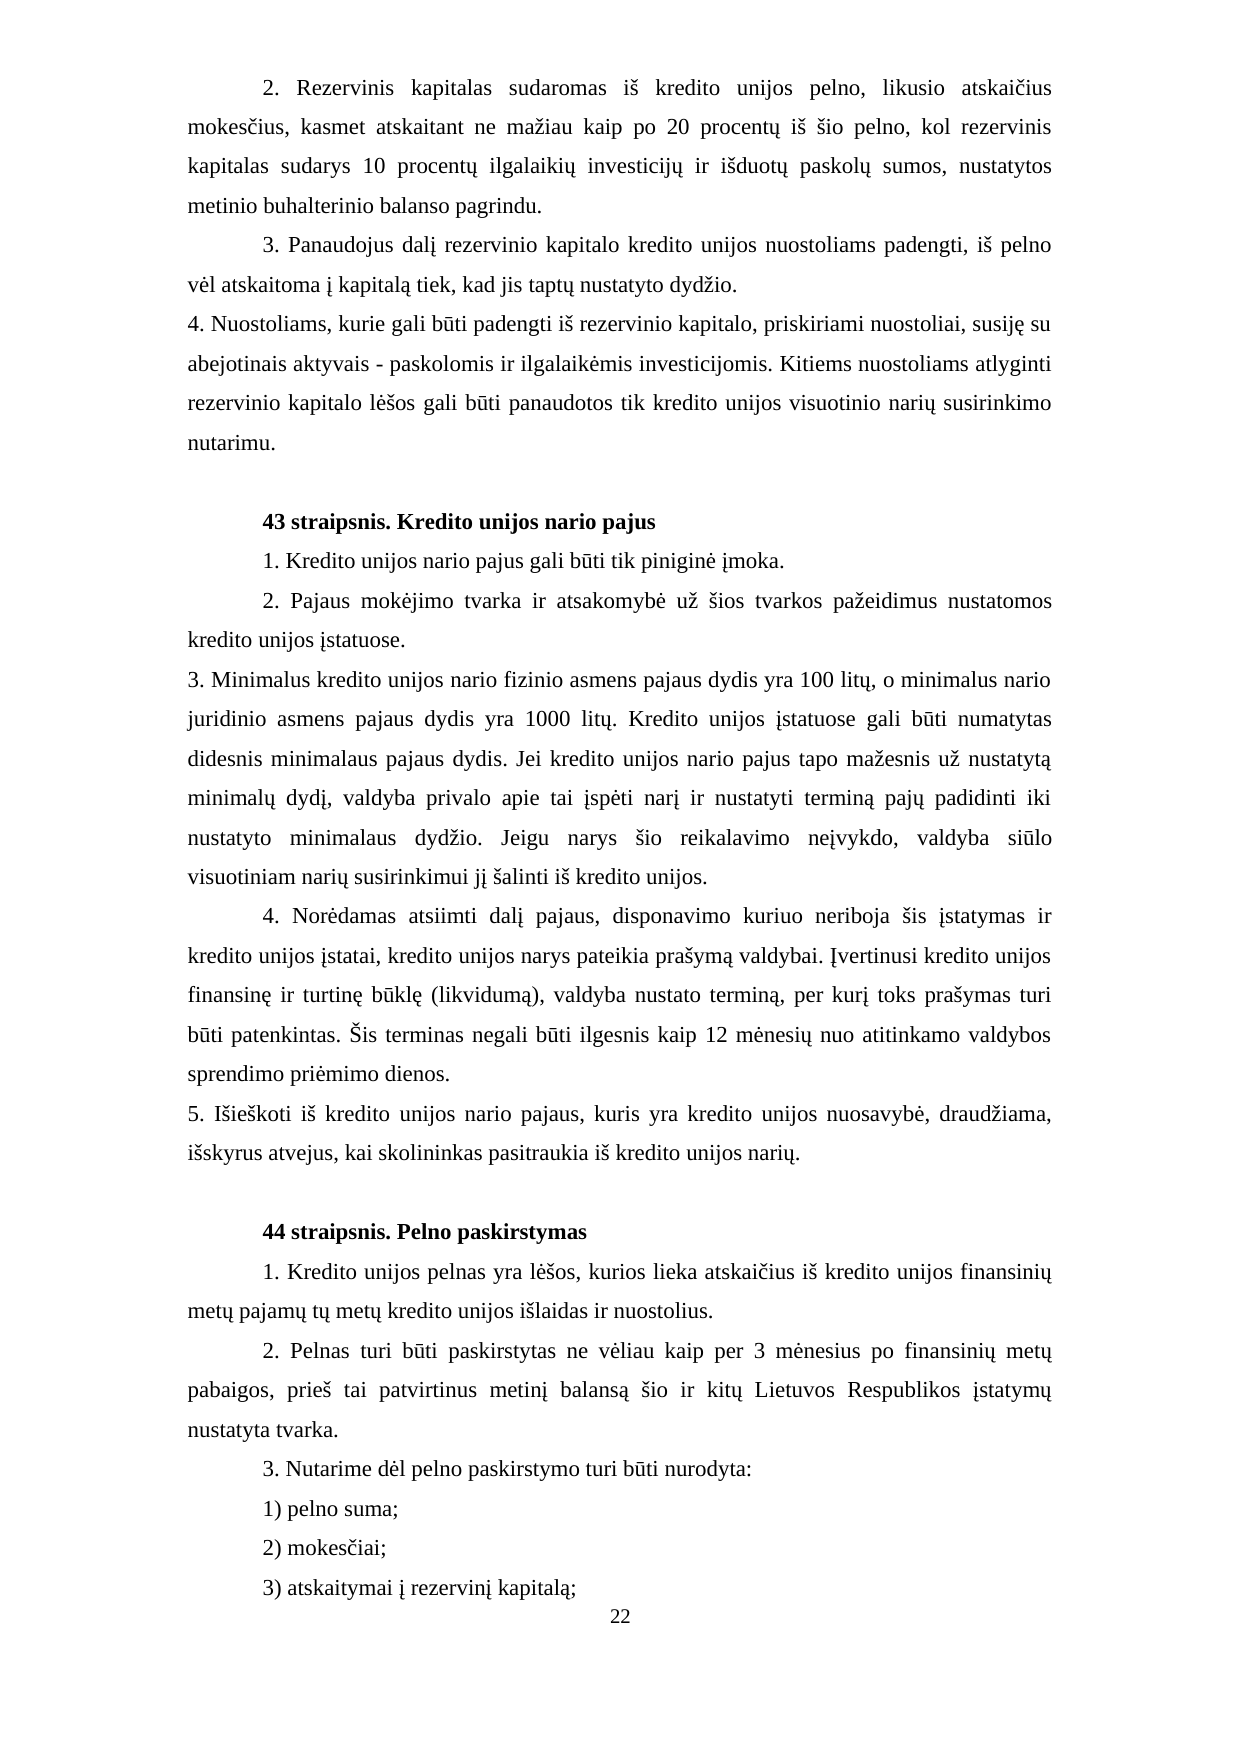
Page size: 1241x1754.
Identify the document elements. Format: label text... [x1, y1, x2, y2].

text 43 straipsnis. Kredito unijos nario pajus [187, 508, 1053, 534]
text 3. Nutarime dėl pelno paskirstymo turi būti nurodyta: [187, 1455, 1053, 1482]
text 2) mokesčiai; [187, 1534, 1053, 1561]
text 4. Nuostoliams, kurie gali būti padengti iš rezervinio kapitalo, priskiriami nuostoliai, susiję su abejotinais aktyvais - paskolomis ir ilgalaikėmis investicijomis. Kitiems nuostoliams atlyginti rezervinio kapitalo lėšos gali būti panaudotos tik kredito unijos visuotinio narių susirinkimo nutarimu. [187, 310, 1053, 455]
text 2. Pajaus mokėjimo tvarka ir atsakomybė už šios tvarkos pažeidimus nustatomos kredito unijos įstatuose. [187, 587, 1053, 653]
text 1. Kredito unijos nario pajus gali būti tik piniginė įmoka. [187, 547, 1053, 574]
text 44 straipsnis. Pelno paskirstymas [187, 1218, 1053, 1245]
text 3) atskaitymai į rezervinį kapitalą; [187, 1574, 1053, 1600]
text 3. Minimalus kredito unijos nario fizinio asmens pajaus dydis yra 100 litų, o minimalus nario juridinio asmens pajaus dydis yra 1000 litų. Kredito unijos įstatuose gali būti numatytas didesnis minimalaus pajaus dydis. Jei kredito unijos nario pajus tapo mažesnis už nustatytą minimalų dydį, valdyba privalo apie tai įspėti narį ir nustatyti terminą pajų padidinti iki nustatyto minimalaus dydžio. Jeigu narys šio reikalavimo neįvykdo, valdyba siūlo visuotiniam narių susirinkimui jį šalinti iš kredito unijos. [187, 666, 1053, 889]
text 2. Rezervinis kapitalas sudaromas iš kredito unijos pelno, likusio atskaičius mokesčius, kasmet atskaitant ne mažiau kaip po 20 procentų iš šio pelno, kol rezervinis kapitalas sudarys 10 procentų ilgalaikių investicijų ir išduotų paskolų sumos, nustatytos metinio buhalterinio balanso pagrindu. [187, 73, 1053, 218]
text 3. Panaudojus dalį rezervinio kapitalo kredito unijos nuostoliams padengti, iš pelno vėl atskaitoma į kapitalą tiek, kad jis taptų nustatyto dydžio. [187, 231, 1053, 297]
text 1. Kredito unijos pelnas yra lėšos, kurios lieka atskaičius iš kredito unijos finansinių metų pajamų tų metų kredito unijos išlaidas ir nuostolius. [187, 1258, 1053, 1324]
text 1) pelno suma; [187, 1495, 1053, 1521]
text 4. Norėdamas atsiimti dalį pajaus, disponavimo kuriuo neriboja šis įstatymas ir kredito unijos įstatai, kredito unijos narys pateikia prašymą valdybai. Įvertinusi kredito unijos finansinę ir turtinę būklę (likvidumą), valdyba nustato terminą, per kurį toks prašymas turi būti patenkintas. Šis terminas negali būti ilgesnis kaip 12 mėnesių nuo atitinkamo valdybos sprendimo priėmimo dienos. [187, 903, 1053, 1087]
text 5. Išieškoti iš kredito unijos nario pajaus, kuris yra kredito unijos nuosavybė, draudžiama, išskyrus atvejus, kai skolininkas pasitraukia iš kredito unijos narių. [187, 1100, 1053, 1166]
text 2. Pelnas turi būti paskirstytas ne vėliau kaip per 3 mėnesius po finansinių metų pabaigos, prieš tai patvirtinus metinį balansą šio ir kitų Lietuvos Respublikos įstatymų nustatyta tvarka. [187, 1337, 1053, 1442]
